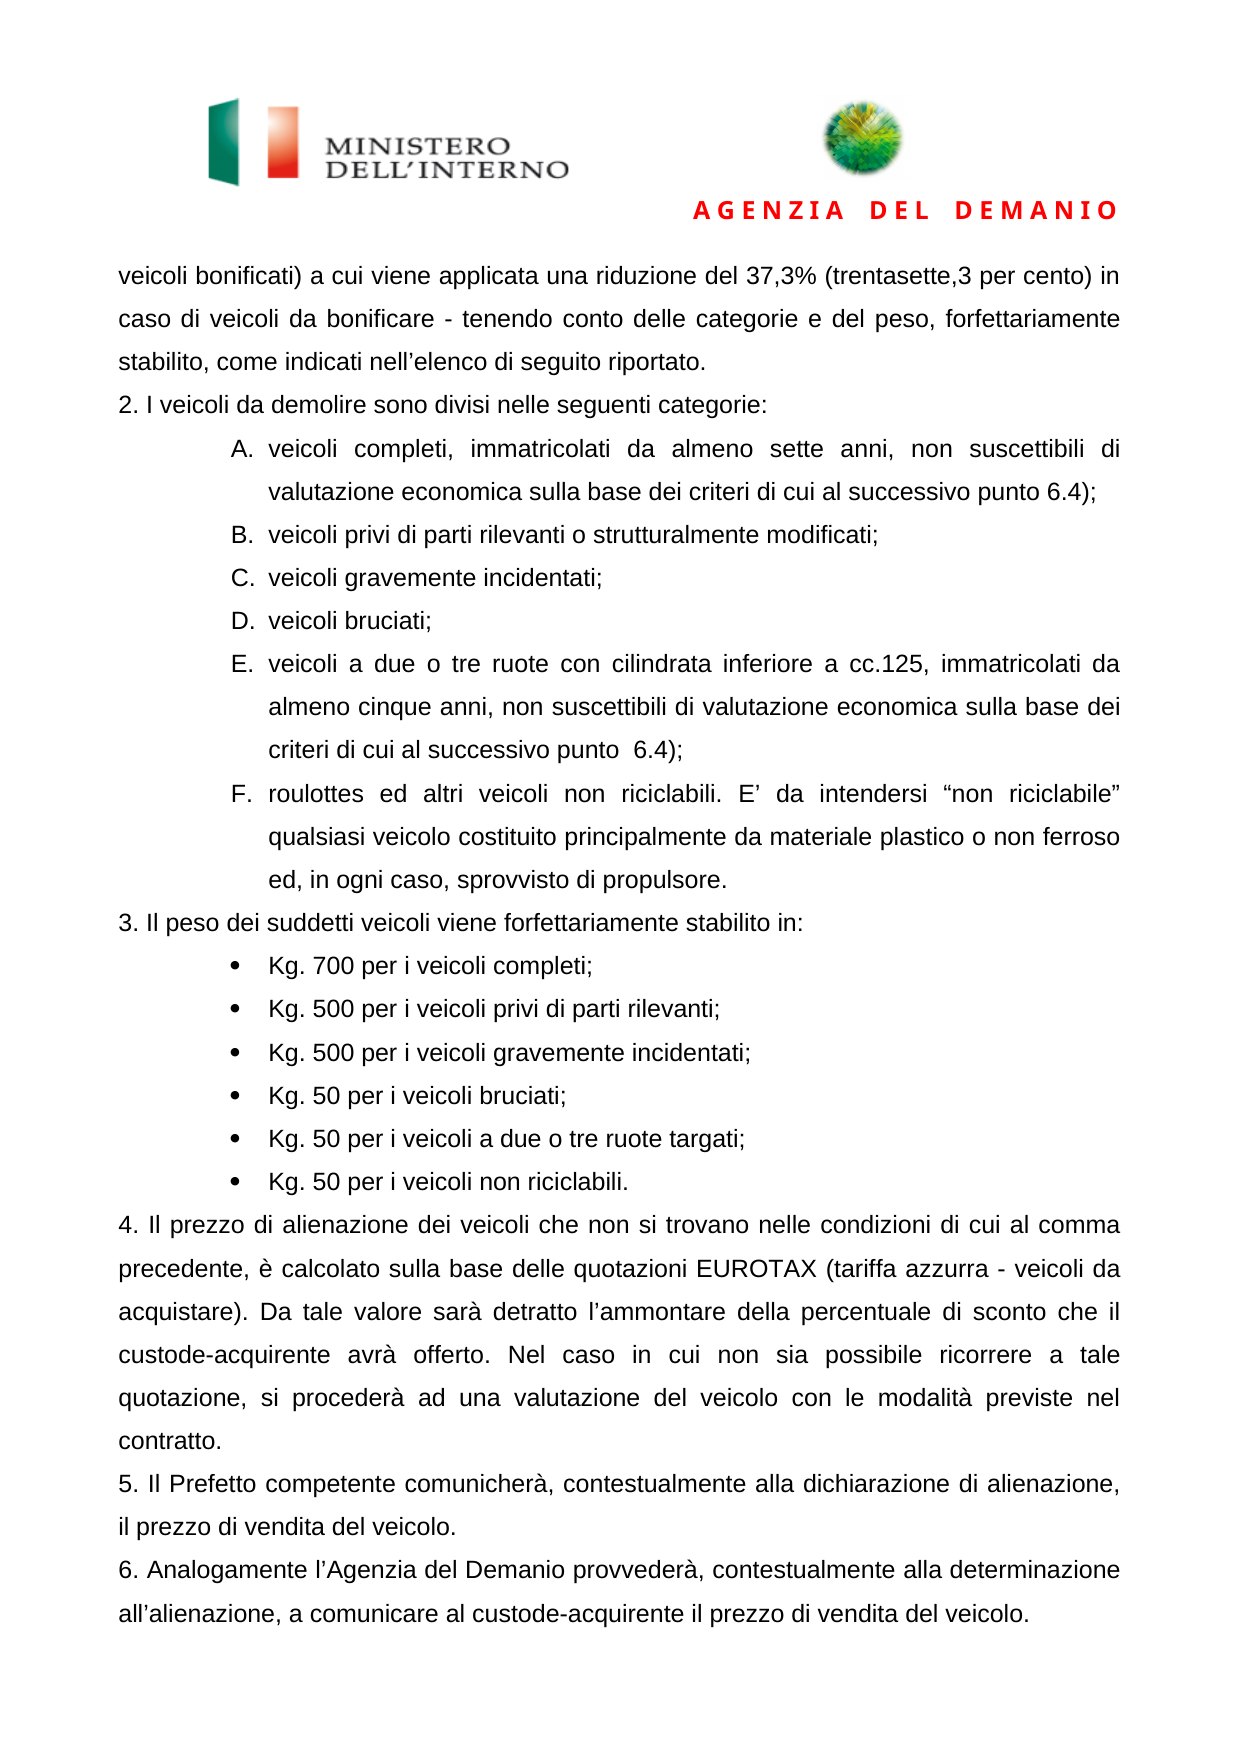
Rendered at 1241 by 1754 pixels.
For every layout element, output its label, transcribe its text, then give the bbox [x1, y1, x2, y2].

text 3. Il peso dei suddetti veicoli viene forfettariamente stabilito in: [118, 908, 1122, 937]
list veicoli gravemente incidentati; [231, 563, 1122, 592]
list Kg. 500 per i veicoli gravemente incidentati; [231, 1038, 1122, 1066]
list Kg. 700 per i veicoli completi; [231, 951, 1122, 980]
text 6. Analogamente l’Agenzia del Demanio provvederà, contestualmente alla determinazione all’alienazione, a comunicare al custode-acquirente il prezzo di vendita del veicolo. [118, 1556, 1122, 1627]
list Kg. 500 per i veicoli privi di parti rilevanti; [231, 994, 1122, 1023]
list Kg. 50 per i veicoli a due o tre ruote targati; [231, 1124, 1122, 1153]
text 5. Il Prefetto competente comunicherà, contestualmente alla dichiarazione di alienazione, il prezzo di vendita del veicolo. [118, 1469, 1122, 1541]
text 4. Il prezzo di alienazione dei veicoli che non si trovano nelle condizioni di cui al comma precedente, è calcolato sulla base delle quotazioni EUROTAX (tariffa azzurra - veicoli da acquistare). Da tale valore sarà detratto l’ammontare della percentuale di sconto che il custode-acquirente avrà offerto. Nel caso in cui non sia possibile ricorrere a tale quotazione, si procederà ad una valutazione del veicolo con le modalità previste nel contratto. [118, 1211, 1122, 1455]
list veicoli completi, immatricolati da almeno sette anni, non suscettibili di valutazione economica sulla base dei criteri di cui al successivo punto 6.4); [231, 434, 1122, 506]
list Kg. 50 per i veicoli non riciclabili. [231, 1167, 1122, 1196]
list veicoli bruciati; [231, 606, 1122, 635]
text 2. I veicoli da demolire sono divisi nelle seguenti categorie: [118, 391, 1122, 419]
list roulottes ed altri veicoli non riciclabili. E’ da intendersi “non riciclabile” qualsiasi veicolo costituito principalmente da materiale plastico o non ferroso ed, in ogni caso, sprovvisto di propulsore. [231, 779, 1122, 894]
list veicoli privi di parti rilevanti o strutturalmente modificati; [231, 520, 1122, 549]
list veicoli a due o tre ruote con cilindrata inferiore a cc.125, immatricolati da almeno cinque anni, non suscettibili di valutazione economica sulla base dei criteri di cui al successivo punto 6.4); [231, 649, 1122, 764]
list Kg. 50 per i veicoli bruciati; [231, 1081, 1122, 1110]
text veicoli bonificati) a cui viene applicata una riduzione del 37,3% (trentasette,3 per cento) in caso di veicoli da bonificare - tenendo conto delle categorie e del peso, forfettariamente stabilito, come indicati nell’elenco di seguito riportato. [118, 261, 1122, 376]
